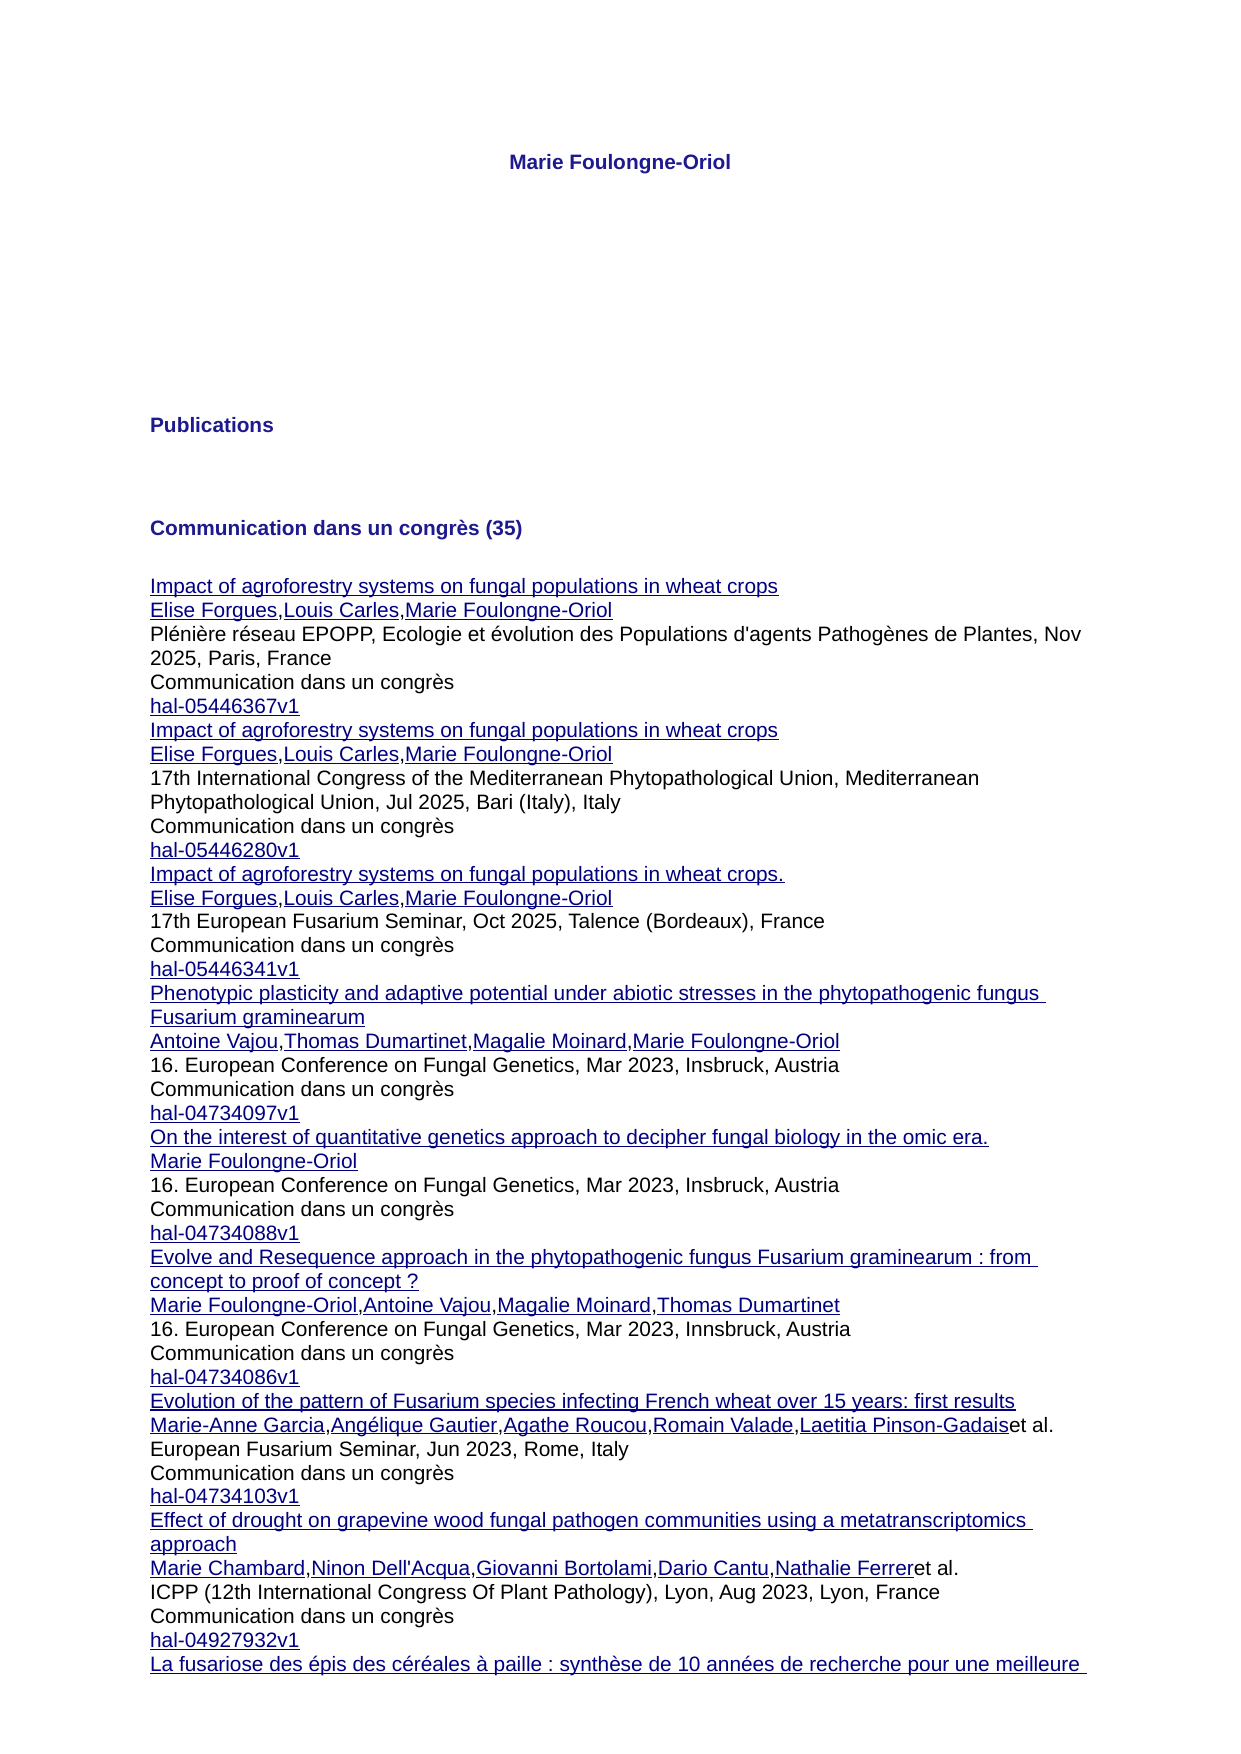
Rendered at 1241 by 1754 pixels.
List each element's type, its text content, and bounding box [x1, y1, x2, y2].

subtitle Marie Foulongne-Oriol [150, 150, 1090, 174]
table_cell Impact of agroforestry systems on fungal populations in wheat crops. Elise Forgues,Louis Carles,Marie Foulongne-Oriol 17th European Fusarium Seminar, Oct 2025, Talence (Bordeaux), France Communication dans un congrès hal-05446341v1 [150, 861, 1090, 981]
table_cell Evolution of the pattern of Fusarium species infecting French wheat over 15 years: first results Marie-Anne Garcia,Angélique Gautier,Agathe Roucou,Romain Valade,Laetitia Pinson-Gadaiset al. European Fusarium Seminar, Jun 2023, Rome, Italy Communication dans un congrès hal-04734103v1 [150, 1389, 1090, 1508]
table_cell Impact of agroforestry systems on fungal populations in wheat crops Elise Forgues,Louis Carles,Marie Foulongne-Oriol 17th International Congress of the Mediterranean Phytopathological Union, Mediterranean Phytopathological Union, Jul 2025, Bari (Italy), Italy Communication dans un congrès hal-05446280v1 [150, 718, 1090, 861]
subtitle Communication dans un congrès (35) [150, 516, 1090, 539]
table_cell La fusariose des épis des céréales à paille : synthèse de 10 années de recherche pour une meilleure [150, 1652, 1090, 1676]
table_cell On the interest of quantitative genetics approach to decipher fungal biology in the omic era. Marie Foulongne-Oriol 16. European Conference on Fungal Genetics, Mar 2023, Insbruck, Austria Communication dans un congrès hal-04734088v1 [150, 1125, 1090, 1245]
subtitle Publications [150, 412, 1090, 436]
table_cell Phenotypic plasticity and adaptive potential under abiotic stresses in the phytopathogenic fungus Fusarium graminearum Antoine Vajou,Thomas Dumartinet,Magalie Moinard,Marie Foulongne-Oriol 16. European Conference on Fungal Genetics, Mar 2023, Insbruck, Austria Communication dans un congrès hal-04734097v1 [150, 981, 1090, 1125]
table_cell Evolve and Resequence approach in the phytopathogenic fungus Fusarium graminearum : from concept to proof of concept ? Marie Foulongne-Oriol,Antoine Vajou,Magalie Moinard,Thomas Dumartinet 16. European Conference on Fungal Genetics, Mar 2023, Innsbruck, Austria Communication dans un congrès hal-04734086v1 [150, 1245, 1090, 1388]
table_cell Effect of drought on grapevine wood fungal pathogen communities using a metatranscriptomics approach Marie Chambard,Ninon Dell'Acqua,Giovanni Bortolami,Dario Cantu,Nathalie Ferreret al. ICPP (12th International Congress Of Plant Pathology), Lyon, Aug 2023, Lyon, France Communication dans un congrès hal-04927932v1 [150, 1508, 1090, 1652]
table_header Impact of agroforestry systems on fungal populations in wheat crops Elise Forgues,Louis Carles,Marie Foulongne-Oriol Plénière réseau EPOPP, Ecologie et évolution des Populations d'agents Pathogènes de Plantes, Nov 2025, Paris, France Communication dans un congrès hal-05446367v1 [150, 574, 1090, 718]
